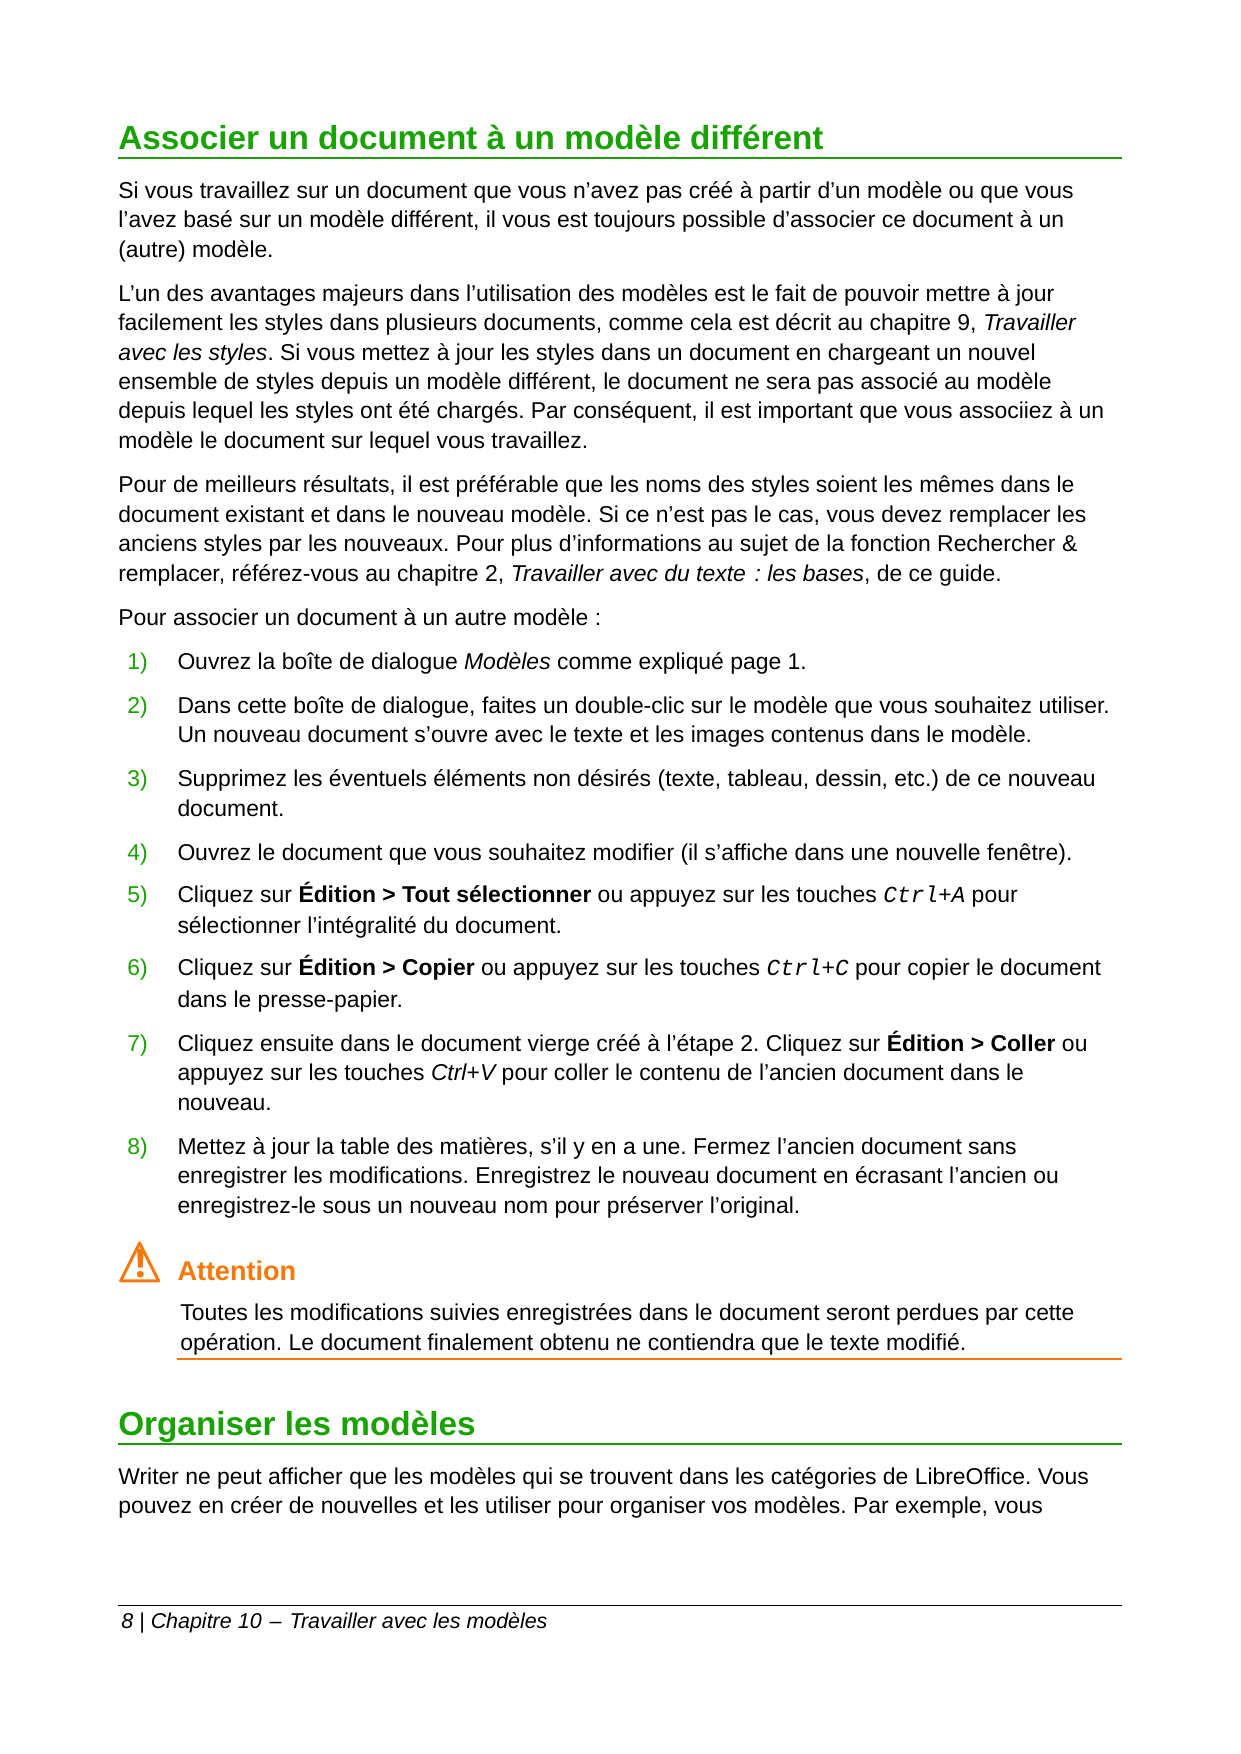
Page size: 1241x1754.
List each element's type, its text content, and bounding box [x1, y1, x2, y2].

subtitle Organiser les modèles [118, 1404, 1122, 1443]
list Ouvrez la boîte de dialogue Modèles comme expliqué page 1. [148, 644, 1122, 674]
list Cliquez sur Édition > Tout sélectionner ou appuyez sur les touches Ctrl+A pour sélectionner l’intégralité du document. [148, 880, 1122, 939]
text L’un des avantages majeurs dans l’utilisation des modèles est le fait de pouvoir mettre à jour facilement les styles dans plusieurs documents, comme cela est décrit au chapitre 9, Travailler avec les styles. Si vous mettez à jour les styles dans un document en chargeant un nouvel ensemble de styles depuis un modèle différent, le document ne sera pas associé au modèle depuis lequel les styles ont été chargés. Par conséquent, il est important que vous associiez à un modèle le document sur lequel vous travaillez. [118, 276, 1122, 453]
list Cliquez sur Édition > Copier ou appuyez sur les touches Ctrl+C pour copier le document dans le presse-papier. [148, 953, 1122, 1012]
list Cliquez ensuite dans le document vierge créé à l’étape 2. Cliquez sur Édition > Coller ou appuyez sur les touches Ctrl+V pour coller le contenu de l’ancien document dans le nouveau. [148, 1027, 1122, 1115]
text Toutes les modifications suivies enregistrées dans le document seront perdues par cette opération. Le document finalement obtenu ne contiendra que le texte modifié. [177, 1293, 1122, 1358]
list Mettez à jour la table des matières, s’il y en a une. Fermez l’ancien document sans enregistrer les modifications. Enregistrez le nouveau document en écrasant l’ancien ou enregistrez-le sous un nouveau nom pour préserver l’original. [148, 1130, 1122, 1218]
list Supprimez les éventuels éléments non désirés (texte, tableau, dessin, etc.) de ce nouveau document. [148, 762, 1122, 821]
list Attention [118, 1240, 1122, 1286]
text Pour de meilleurs résultats, il est préférable que les noms des styles soient les mêmes dans le document existant et dans le nouveau modèle. Si ce n’est pas le cas, vous devez remplacer les anciens styles par les nouveaux. Pour plus d’informations au sujet de la fonction Rechercher & remplacer, référez-vous au chapitre 2, Travailler avec du texte : les bases, de ce guide. [118, 468, 1122, 586]
subtitle Associer un document à un modèle différent [118, 118, 1122, 157]
text Pour associer un document à un autre modèle : [118, 600, 1122, 630]
list Dans cette boîte de dialogue, faites un double-clic sur le modèle que vous souhaitez utiliser. Un nouveau document s’ouvre avec le texte et les images contenus dans le modèle. [148, 688, 1122, 747]
text Writer ne peut afficher que les modèles qui se trouvent dans les catégories de LibreOffice. Vous pouvez en créer de nouvelles et les utiliser pour organiser vos modèles. Par exemple, vous [118, 1459, 1122, 1518]
text Si vous travaillez sur un document que vous n’avez pas créé à partir d’un modèle ou que vous l’avez basé sur un modèle différent, il vous est toujours possible d’associer ce document à un (autre) modèle. [118, 173, 1122, 262]
list Ouvrez le document que vous souhaitez modifier (il s’affiche dans une nouvelle fenêtre). [148, 836, 1122, 865]
